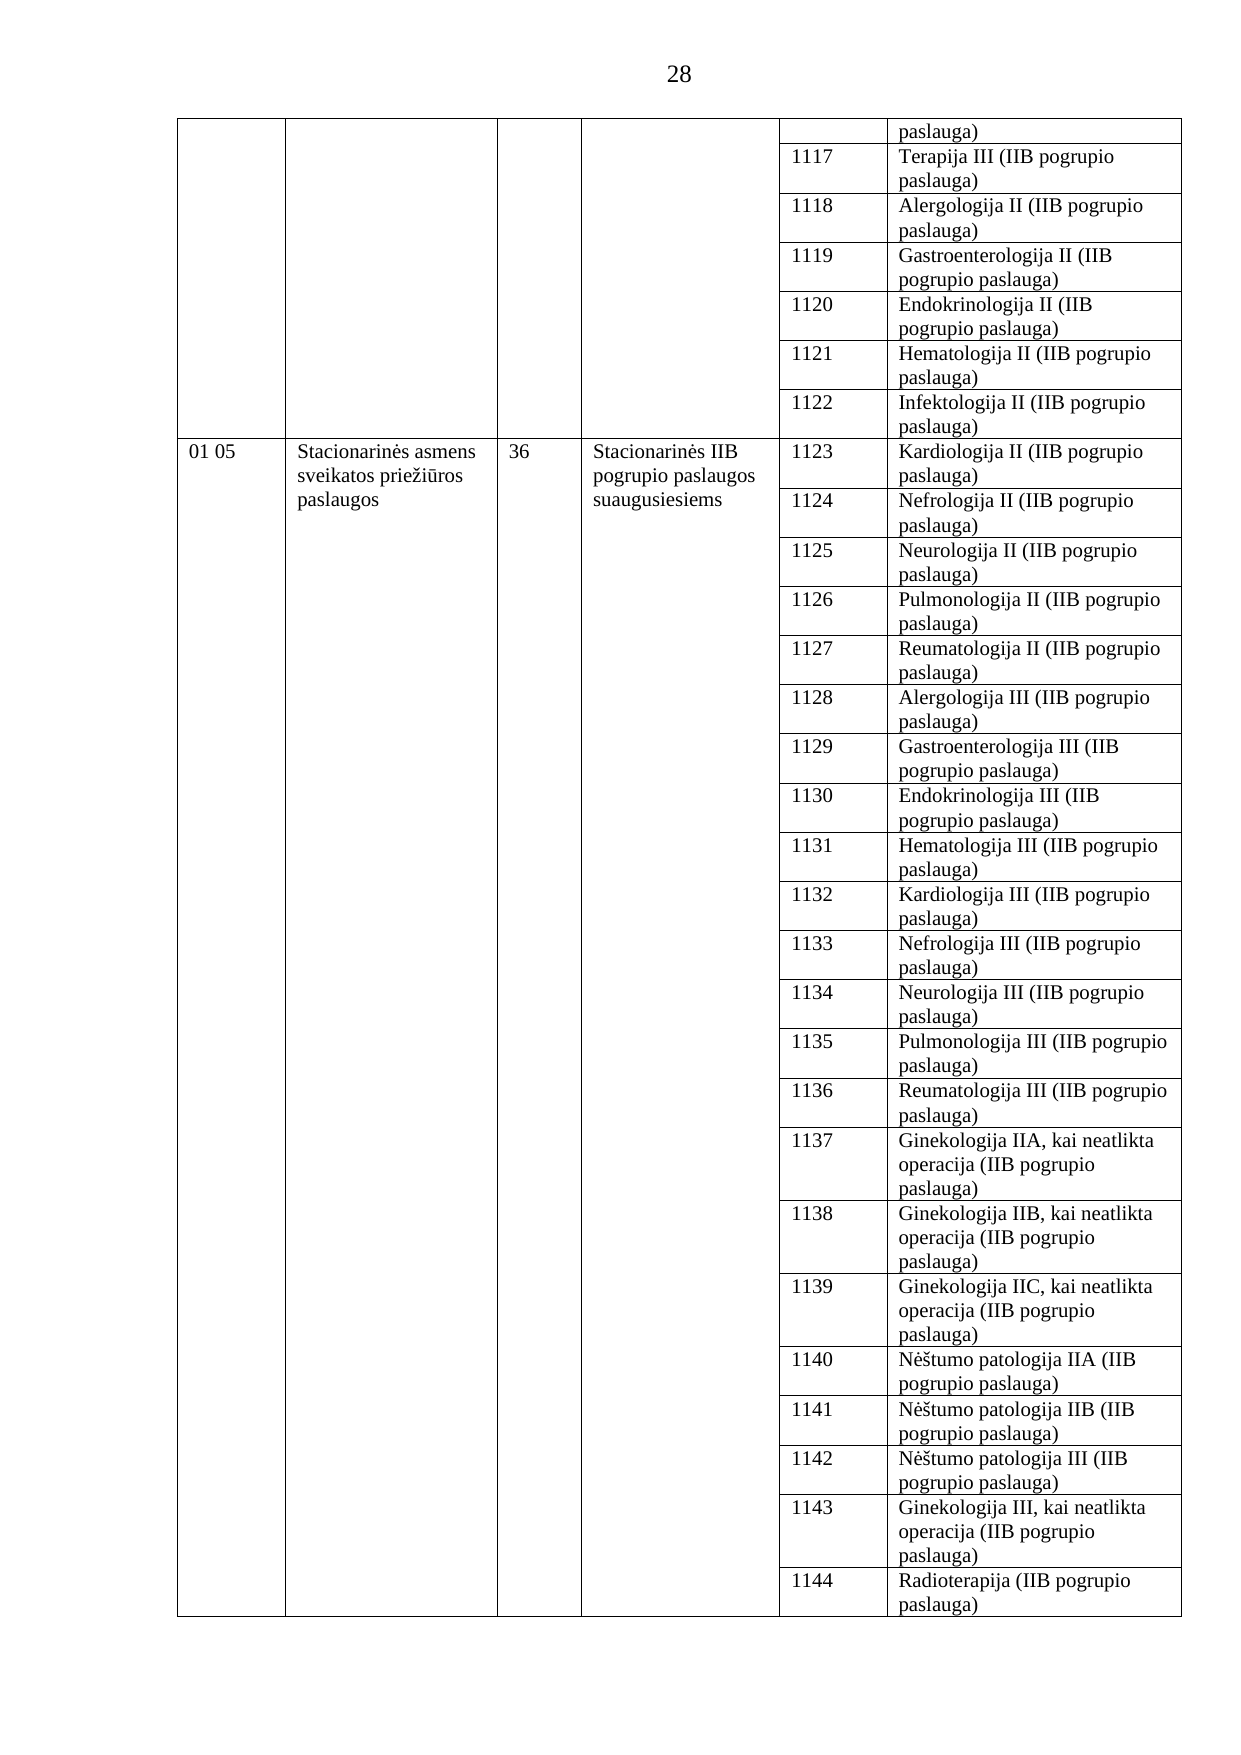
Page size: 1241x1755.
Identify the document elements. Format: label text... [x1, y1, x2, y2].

table_cell Stacionarinės asmens sveikatos priežiūros paslaugos [286, 439, 497, 1616]
table_cell Infektologija II (IIB pogrupio paslauga) [888, 390, 1181, 438]
table_cell Ginekologija IIB, kai neatlikta operacija (IIB pogrupio paslauga) [888, 1201, 1181, 1273]
table_cell Alergologija II (IIB pogrupio paslauga) [888, 194, 1181, 242]
table_cell [286, 119, 497, 438]
table_cell 1132 [780, 882, 887, 930]
table_cell 1142 [780, 1446, 887, 1494]
table_cell 1130 [780, 784, 887, 832]
table_cell Endokrinologija II (IIB pogrupio paslauga) [888, 292, 1181, 340]
table_cell Alergologija III (IIB pogrupio paslauga) [888, 685, 1181, 733]
table_cell paslauga) [888, 119, 1181, 143]
table_cell Pulmonologija III (IIB pogrupio paslauga) [888, 1029, 1181, 1077]
table_cell 1141 [780, 1396, 887, 1444]
table_cell Hematologija III (IIB pogrupio paslauga) [888, 833, 1181, 881]
table_cell Gastroenterologija III (IIB pogrupio paslauga) [888, 734, 1181, 782]
table_cell 1135 [780, 1029, 887, 1077]
table_cell 1117 [780, 144, 887, 192]
table_cell 1143 [780, 1495, 887, 1567]
table_cell [780, 119, 887, 143]
table_cell 1137 [780, 1128, 887, 1200]
table_cell 1133 [780, 931, 887, 979]
table_cell 1138 [780, 1201, 887, 1273]
table_cell 1124 [780, 489, 887, 537]
table_cell 1144 [780, 1568, 887, 1616]
table_cell 01 05 [178, 439, 285, 1616]
table_cell Neurologija III (IIB pogrupio paslauga) [888, 980, 1181, 1028]
table_cell Endokrinologija III (IIB pogrupio paslauga) [888, 784, 1181, 832]
table_cell Gastroenterologija II (IIB pogrupio paslauga) [888, 243, 1181, 291]
table_cell 1122 [780, 390, 887, 438]
table_cell Pulmonologija II (IIB pogrupio paslauga) [888, 587, 1181, 635]
table_cell 1128 [780, 685, 887, 733]
table_cell Nėštumo patologija III (IIB pogrupio paslauga) [888, 1446, 1181, 1494]
table_cell Nėštumo patologija IIA (IIB pogrupio paslauga) [888, 1347, 1181, 1395]
table_cell Kardiologija II (IIB pogrupio paslauga) [888, 439, 1181, 487]
table_cell Nefrologija III (IIB pogrupio paslauga) [888, 931, 1181, 979]
table_cell 1140 [780, 1347, 887, 1395]
table_cell 1134 [780, 980, 887, 1028]
table_cell Nefrologija II (IIB pogrupio paslauga) [888, 489, 1181, 537]
table_cell Ginekologija IIC, kai neatlikta operacija (IIB pogrupio paslauga) [888, 1274, 1181, 1346]
table_cell 1121 [780, 341, 887, 389]
table_cell [498, 119, 581, 438]
table_cell Ginekologija III, kai neatlikta operacija (IIB pogrupio paslauga) [888, 1495, 1181, 1567]
table_cell 1136 [780, 1079, 887, 1127]
table_cell Kardiologija III (IIB pogrupio paslauga) [888, 882, 1181, 930]
table_cell [582, 119, 779, 438]
table_cell 1126 [780, 587, 887, 635]
table_cell Nėštumo patologija IIB (IIB pogrupio paslauga) [888, 1396, 1181, 1444]
table_cell 1118 [780, 194, 887, 242]
table_cell Reumatologija III (IIB pogrupio paslauga) [888, 1079, 1181, 1127]
table_cell Radioterapija (IIB pogrupio paslauga) [888, 1568, 1181, 1616]
table_cell 36 [498, 439, 581, 1616]
table_cell Terapija III (IIB pogrupio paslauga) [888, 144, 1181, 192]
table_cell [178, 119, 285, 438]
table_cell Ginekologija IIA, kai neatlikta operacija (IIB pogrupio paslauga) [888, 1128, 1181, 1200]
table_cell Stacionarinės IIB pogrupio paslaugos suaugusiesiems [582, 439, 779, 1616]
table_cell 1123 [780, 439, 887, 487]
table_cell 1120 [780, 292, 887, 340]
table_cell 1139 [780, 1274, 887, 1346]
table_cell Reumatologija II (IIB pogrupio paslauga) [888, 636, 1181, 684]
table_cell Neurologija II (IIB pogrupio paslauga) [888, 538, 1181, 586]
table_cell 1127 [780, 636, 887, 684]
table_cell 1119 [780, 243, 887, 291]
table_cell 1125 [780, 538, 887, 586]
table_cell 1129 [780, 734, 887, 782]
table_cell Hematologija II (IIB pogrupio paslauga) [888, 341, 1181, 389]
table_cell 1131 [780, 833, 887, 881]
